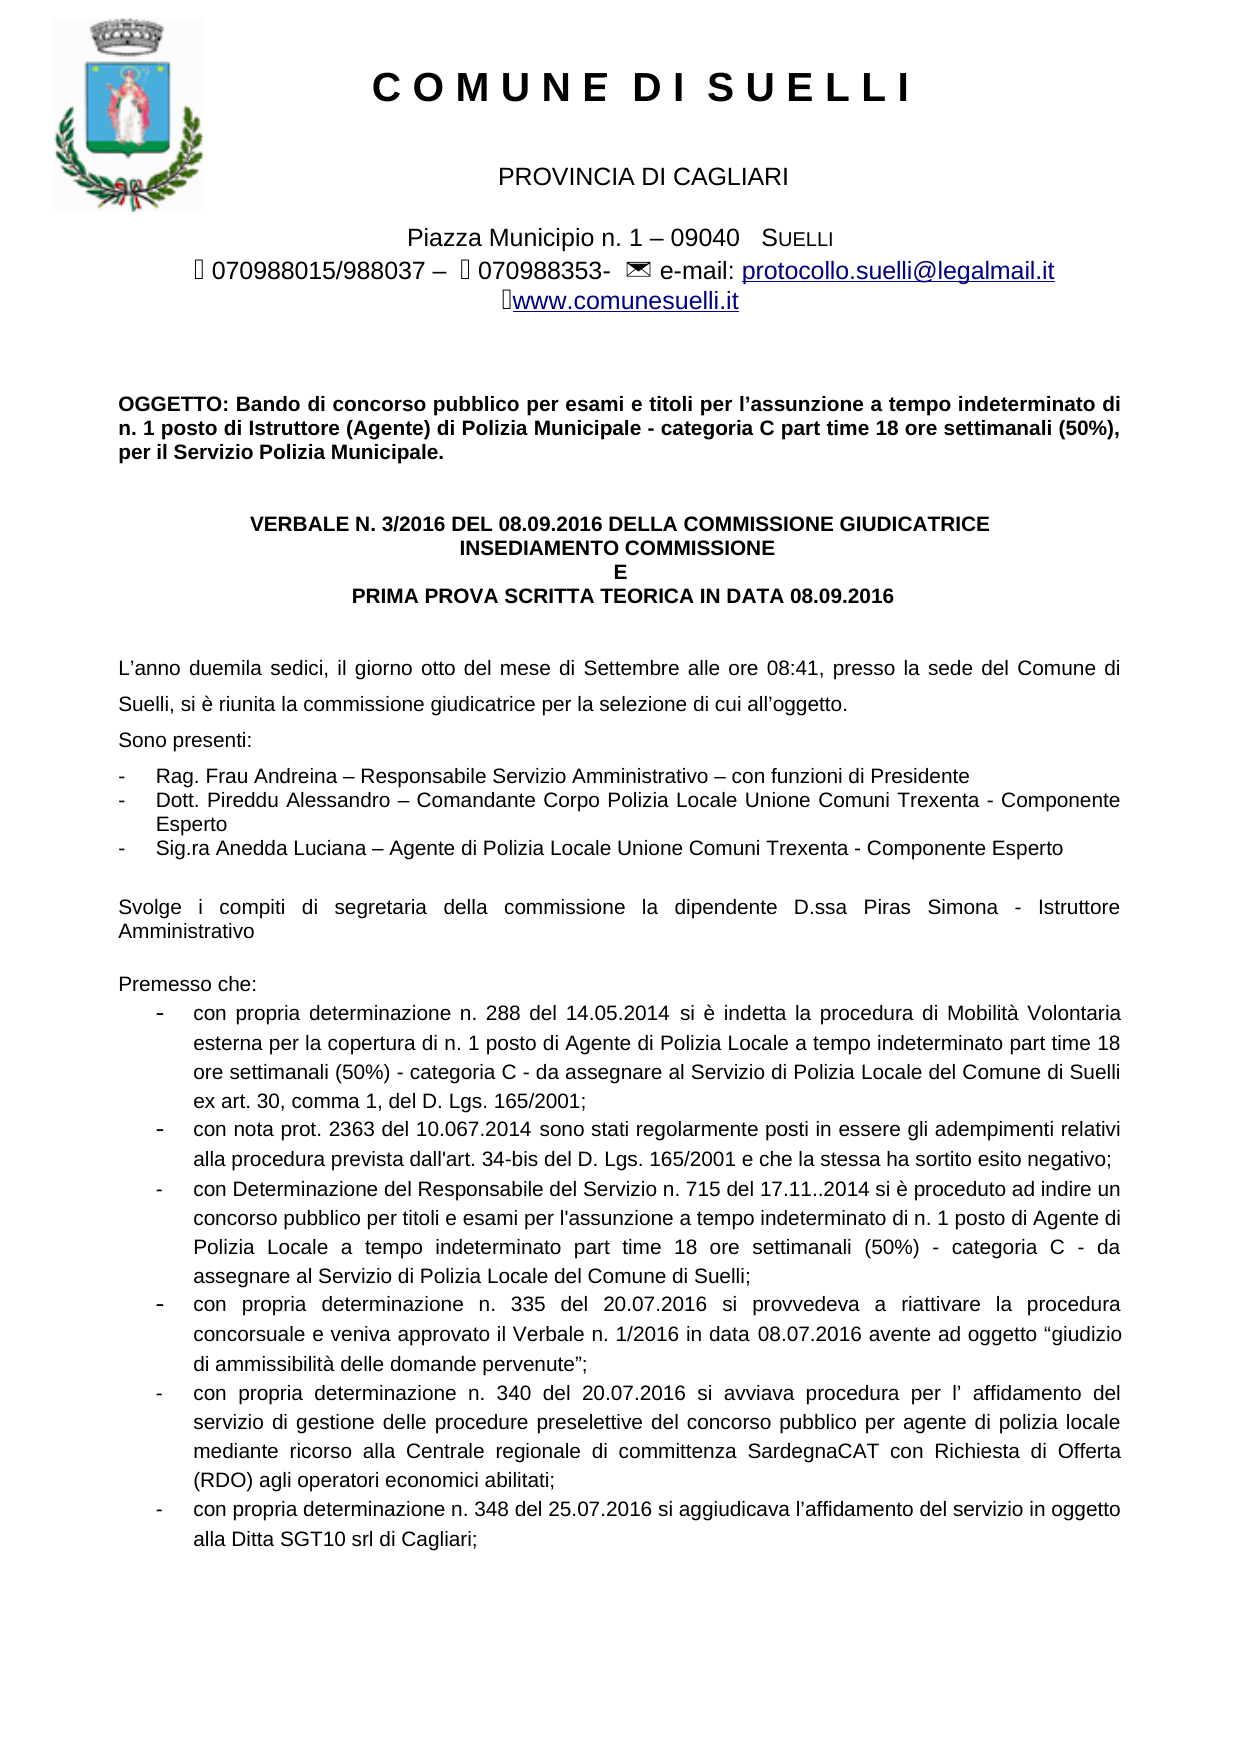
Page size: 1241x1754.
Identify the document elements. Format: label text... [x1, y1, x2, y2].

text www.comunesuelli.it [118, 286, 1122, 315]
text Piazza Municipio n. 1 – 09040 Suelli [118, 223, 1122, 252]
list con propria determinazione n. 340 del 20.07.2016 si avviava procedura per l’ affidamento del servizio di gestione delle procedure preselettive del concorso pubblico per agente di polizia locale mediante ricorso alla Centrale regionale di committenza SardegnaCAT con Richiesta di Offerta (RDO) agli operatori economici abilitati; [156, 1375, 1122, 1492]
text E [118, 560, 1122, 584]
list con propria determinazione n. 335 del 20.07.2016 si provvedeva a riattivare la procedura concorsuale e veniva approvato il Verbale n. 1/2016 in data 08.07.2016 avente ad oggetto “giudizio di ammissibilità delle domande pervenute”; [156, 1288, 1122, 1375]
text L’anno duemila sedici, il giorno otto del mese di Settembre alle ore 08:41, presso la sede del Comune di Suelli, si è riunita la commissione giudicatrice per la selezione di cui all’oggetto. [118, 656, 1122, 716]
text  070988015/988037 –  070988353-  e-mail: protocollo.suelli@legalmail.it [118, 252, 1122, 286]
list Sig.ra Anedda Luciana – Agente di Polizia Locale Unione Comuni Trexenta - Componente Esperto [118, 835, 1122, 859]
text PRIMA PROVA SCRITTA TEORICA IN DATA 08.09.2016 [118, 584, 1122, 608]
list Rag. Frau Andreina – Responsabile Servizio Amministrativo – con funzioni di Presidente [118, 763, 1122, 787]
text INSEDIAMENTO COMMISSIONE [118, 536, 1122, 560]
list con propria determinazione n. 288 del 14.05.2014 si è indetta la procedura di Mobilità Volontaria esterna per la copertura di n. 1 posto di Agente di Polizia Locale a tempo indeterminato part time 18 ore settimanali (50%) - categoria C - da assegnare al Servizio di Polizia Locale del Comune di Suelli ex art. 30, comma 1, del D. Lgs. 165/2001; [156, 996, 1122, 1113]
list Dott. Pireddu Alessandro – Comandante Corpo Polizia Locale Unione Comuni Trexenta - Componente Esperto [118, 787, 1122, 835]
text C O M U N E D I S U E L L I [231, 63, 909, 110]
list con propria determinazione n. 348 del 25.07.2016 si aggiudicava l’affidamento del servizio in oggetto alla Ditta SGT10 srl di Cagliari; [156, 1492, 1122, 1550]
text OGGETTO: Bando di concorso pubblico per esami e titoli per l’assunzione a tempo indeterminato di n. 1 posto di Istruttore (Agente) di Polizia Municipale - categoria C part time 18 ore settimanali (50%), per il Servizio Polizia Municipale. [118, 392, 1122, 464]
text Sono presenti: [118, 727, 1122, 751]
list con Determinazione del Responsabile del Servizio n. 715 del 17.11..2014 si è proceduto ad indire un concorso pubblico per titoli e esami per l'assunzione a tempo indeterminato di n. 1 posto di Agente di Polizia Locale a tempo indeterminato part time 18 ore settimanali (50%) - categoria C - da assegnare al Servizio di Polizia Locale del Comune di Suelli; [156, 1171, 1122, 1288]
text Premesso che: [118, 967, 1122, 996]
text Svolge i compiti di segretaria della commissione la dipendente D.ssa Piras Simona - Istruttore Amministrativo [118, 895, 1122, 943]
text [231, 77, 909, 139]
text PROVINCIA DI CAGLIARI [204, 148, 1122, 194]
list con nota prot. 2363 del 10.067.2014 sono stati regolarmente posti in essere gli adempimenti relativi alla procedura prevista dall'art. 34-bis del D. Lgs. 165/2001 e che la stessa ha sortito esito negativo; [156, 1113, 1122, 1171]
text [231, 16, 909, 63]
text VERBALE N. 3/2016 DEL 08.09.2016 DELLA COMMISSIONE GIUDICATRICE [118, 512, 1122, 536]
